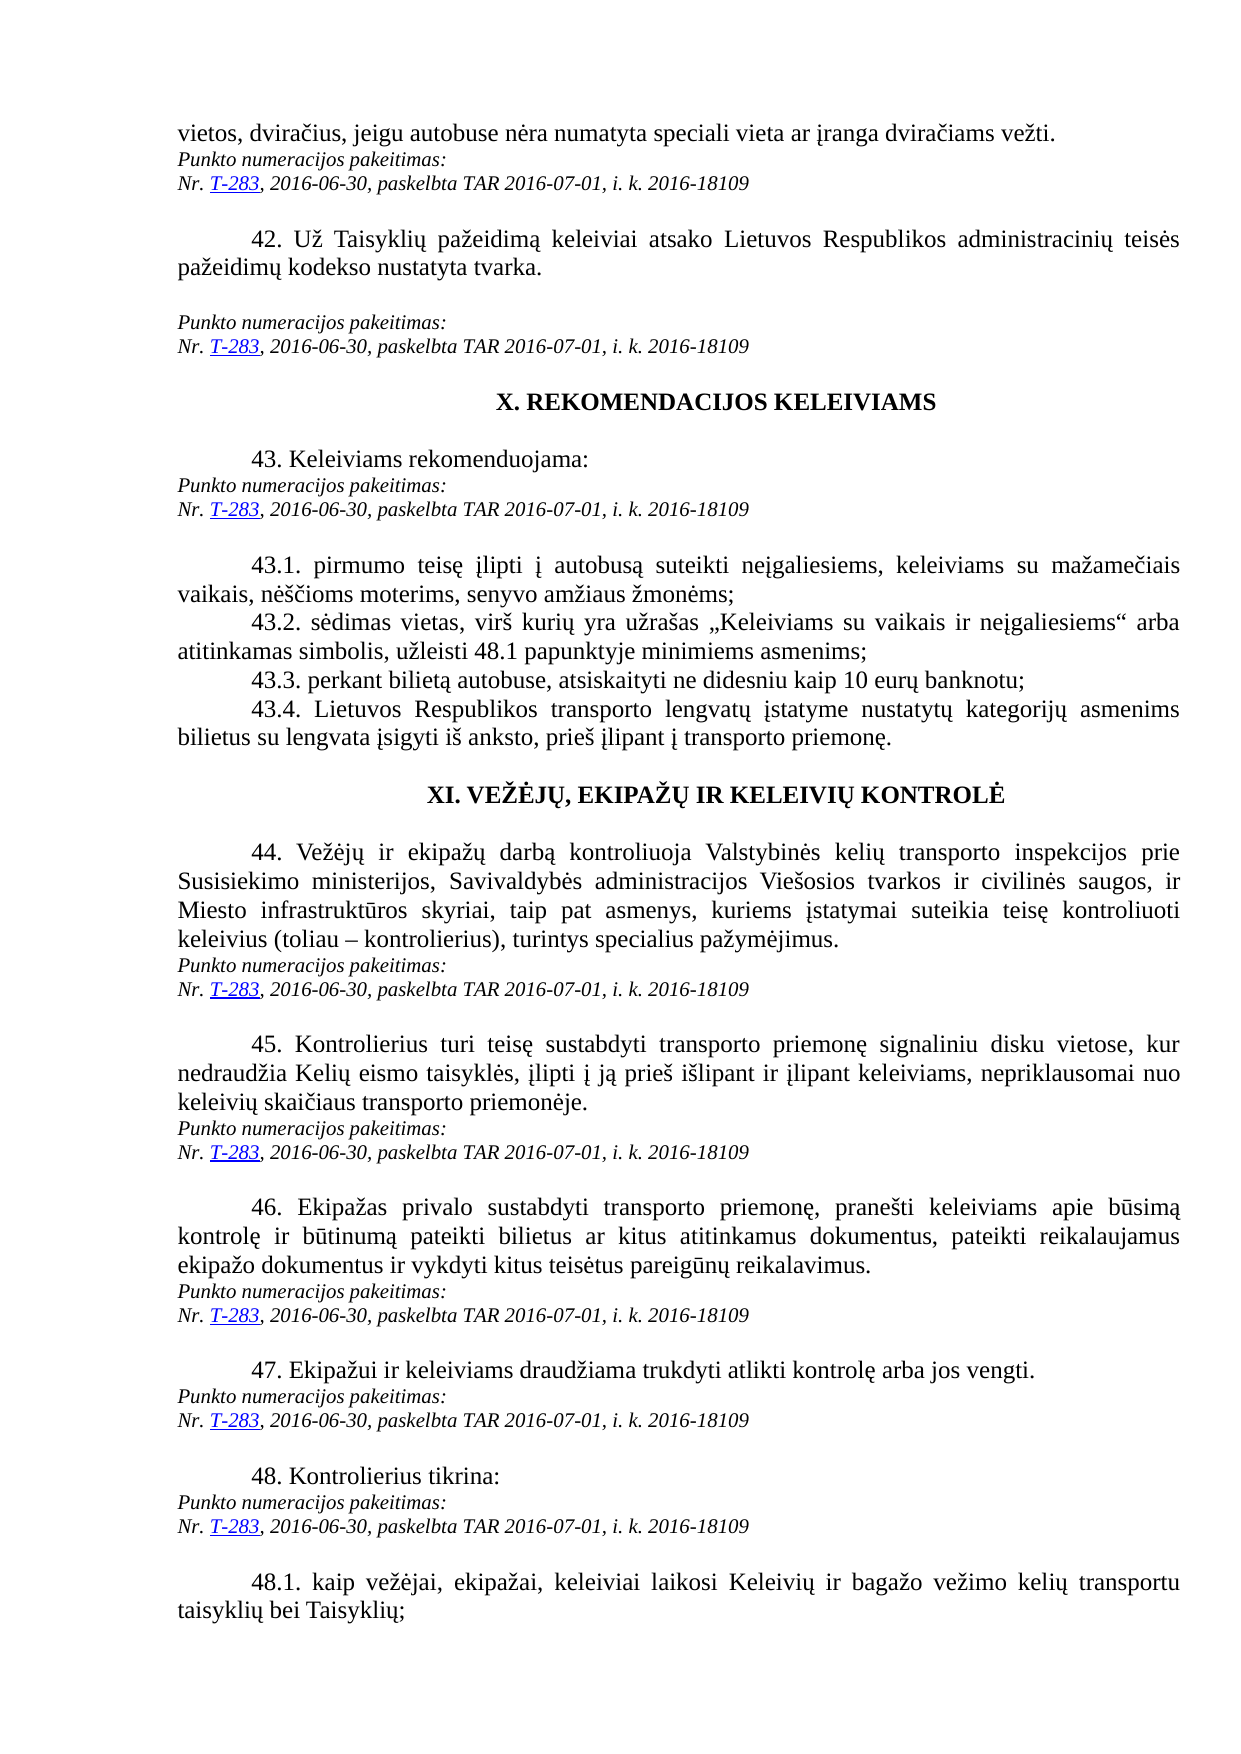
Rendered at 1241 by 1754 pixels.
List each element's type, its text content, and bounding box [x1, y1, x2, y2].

text X. REKOMENDACIJOS KELEIVIAMS [177, 387, 1181, 416]
text 48. Kontrolierius tikrina: [177, 1461, 1181, 1490]
text Nr. T-283, 2016-06-30, paskelbta TAR 2016-07-01, i. k. 2016-18109 [177, 977, 1181, 1001]
text vietos, dviračius, jeigu autobuse nėra numatyta speciali vieta ar įranga dviračiams vežti. [177, 118, 1181, 147]
text Punkto numeracijos pakeitimas: [177, 952, 1181, 977]
text Nr. T-283, 2016-06-30, paskelbta TAR 2016-07-01, i. k. 2016-18109 [177, 334, 1181, 358]
text 44. Vežėjų ir ekipažų darbą kontroliuoja Valstybinės kelių transporto inspekcijos prie Susisiekimo ministerijos, Savivaldybės administracijos Viešosios tvarkos ir civilinės saugos, ir Miesto infrastruktūros skyriai, taip pat asmenys, kuriems įstatymai suteikia teisę kontroliuoti keleivius (toliau – kontrolierius), turintys specialius pažymėjimus. [177, 837, 1181, 952]
text Punkto numeracijos pakeitimas: [177, 1279, 1181, 1303]
text Punkto numeracijos pakeitimas: [177, 1384, 1181, 1408]
text Nr. T-283, 2016-06-30, paskelbta TAR 2016-07-01, i. k. 2016-18109 [177, 1303, 1181, 1327]
text 47. Ekipažui ir keleiviams draudžiama trukdyti atlikti kontrolę arba jos vengti. [177, 1356, 1181, 1384]
text Nr. T-283, 2016-06-30, paskelbta TAR 2016-07-01, i. k. 2016-18109 [177, 497, 1181, 521]
text 46. Ekipažas privalo sustabdyti transporto priemonę, pranešti keleiviams apie būsimą kontrolę ir būtinumą pateikti bilietus ar kitus atitinkamus dokumentus, pateikti reikalaujamus ekipažo dokumentus ir vykdyti kitus teisėtus pareigūnų reikalavimus. [177, 1192, 1181, 1279]
text 43.2. sėdimas vietas, virš kurių yra užrašas „Keleiviams su vaikais ir neįgaliesiems“ arba atitinkamas simbolis, užleisti 48.1 papunktyje minimiems asmenims; [177, 607, 1181, 665]
text Punkto numeracijos pakeitimas: [177, 310, 1181, 334]
text 42. Už Taisyklių pažeidimą keleiviai atsako Lietuvos Respublikos administracinių teisės pažeidimų kodekso nustatyta tvarka. [177, 224, 1181, 281]
text Punkto numeracijos pakeitimas: [177, 473, 1181, 497]
text 43.4. Lietuvos Respublikos transporto lengvatų įstatyme nustatytų kategorijų asmenims bilietus su lengvata įsigyti iš anksto, prieš įlipant į transporto priemonę. [177, 694, 1181, 751]
text Nr. T-283, 2016-06-30, paskelbta TAR 2016-07-01, i. k. 2016-18109 [177, 171, 1181, 195]
text 43. Keleiviams rekomenduojama: [177, 444, 1181, 473]
text Punkto numeracijos pakeitimas: [177, 1490, 1181, 1514]
text Punkto numeracijos pakeitimas: [177, 1116, 1181, 1140]
text 48.1. kaip vežėjai, ekipažai, keleiviai laikosi Keleivių ir bagažo vežimo kelių transportu taisyklių bei Taisyklių; [177, 1567, 1181, 1624]
text Nr. T-283, 2016-06-30, paskelbta TAR 2016-07-01, i. k. 2016-18109 [177, 1514, 1181, 1538]
text 45. Kontrolierius turi teisę sustabdyti transporto priemonę signaliniu disku vietose, kur nedraudžia Kelių eismo taisyklės, įlipti į ją prieš išlipant ir įlipant keleiviams, nepriklausomai nuo keleivių skaičiaus transporto priemonėje. [177, 1029, 1181, 1116]
text 43.3. perkant bilietą autobuse, atsiskaityti ne didesniu kaip 10 eurų banknotu; [177, 665, 1181, 694]
text Punkto numeracijos pakeitimas: [177, 147, 1181, 171]
text Nr. T-283, 2016-06-30, paskelbta TAR 2016-07-01, i. k. 2016-18109 [177, 1408, 1181, 1432]
text 43.1. pirmumo teisę įlipti į autobusą suteikti neįgaliesiems, keleiviams su mažamečiais vaikais, nėščioms moterims, senyvo amžiaus žmonėms; [177, 550, 1181, 607]
text XI. VEŽĖJŲ, EKIPAŽŲ IR KELEIVIŲ KONTROLĖ [177, 780, 1181, 809]
text Nr. T-283, 2016-06-30, paskelbta TAR 2016-07-01, i. k. 2016-18109 [177, 1140, 1181, 1164]
